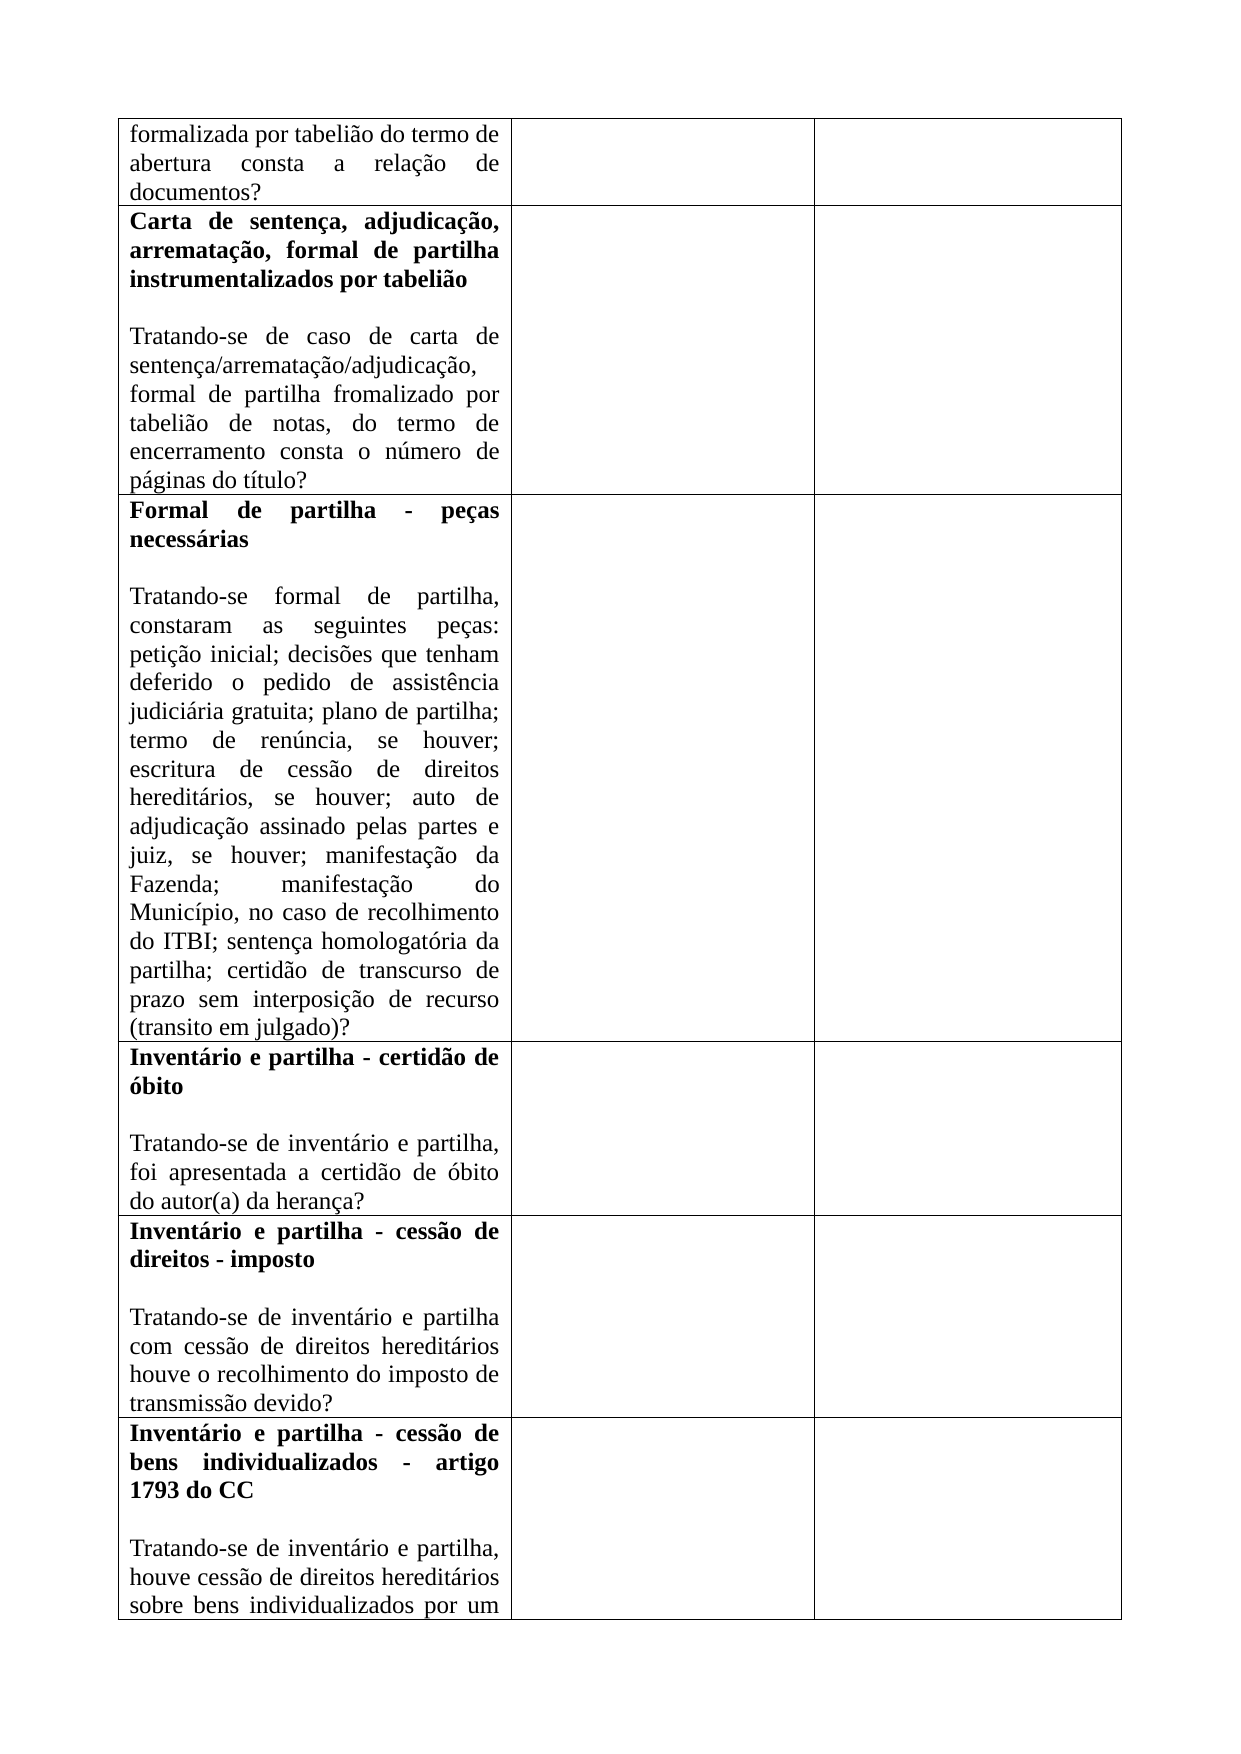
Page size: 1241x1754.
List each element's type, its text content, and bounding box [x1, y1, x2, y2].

table_cell Formal de partilha - peças necessárias Tratando-se formal de partilha, constaram as seguintes peças: petição inicial; decisões que tenham deferido o pedido de assistência judiciária gratuita; plano de partilha; termo de renúncia, se houver; escritura de cessão de direitos hereditários, se houver; auto de adjudicação assinado pelas partes e juiz, se houver; manifestação da Fazenda; manifestação do Município, no caso de recolhimento do ITBI; sentença homologatória da partilha; certidão de transcurso de prazo sem interposição de recurso (transito em julgado)? [119, 495, 511, 1041]
table_cell [815, 1418, 1121, 1619]
table_cell [512, 1216, 814, 1417]
table_cell [512, 1042, 814, 1215]
table_cell Carta de sentença, adjudicação, arrematação, formal de partilha instrumentalizados por tabelião Tratando-se de caso de carta de sentença/arrematação/adjudicação, formal de partilha fromalizado por tabelião de notas, do termo de encerramento consta o número de páginas do título? [119, 206, 511, 494]
table_cell [512, 1418, 814, 1619]
table_cell [815, 1216, 1121, 1417]
table_cell [815, 1042, 1121, 1215]
table_cell [512, 206, 814, 494]
table_cell formalizada por tabelião do termo de abertura consta a relação de documentos? [119, 119, 511, 205]
table_cell [815, 119, 1121, 205]
table_cell [815, 495, 1121, 1041]
table_cell [815, 206, 1121, 494]
table_cell Inventário e partilha - cessão de bens individualizados - artigo 1793 do CC Tratando-se de inventário e partilha, houve cessão de direitos hereditários sobre bens individualizados por um [119, 1418, 511, 1619]
table_cell [512, 119, 814, 205]
table_cell Inventário e partilha - certidão de óbito Tratando-se de inventário e partilha, foi apresentada a certidão de óbito do autor(a) da herança? [119, 1042, 511, 1215]
table_cell Inventário e partilha - cessão de direitos - imposto Tratando-se de inventário e partilha com cessão de direitos hereditários houve o recolhimento do imposto de transmissão devido? [119, 1216, 511, 1417]
table_cell [512, 495, 814, 1041]
